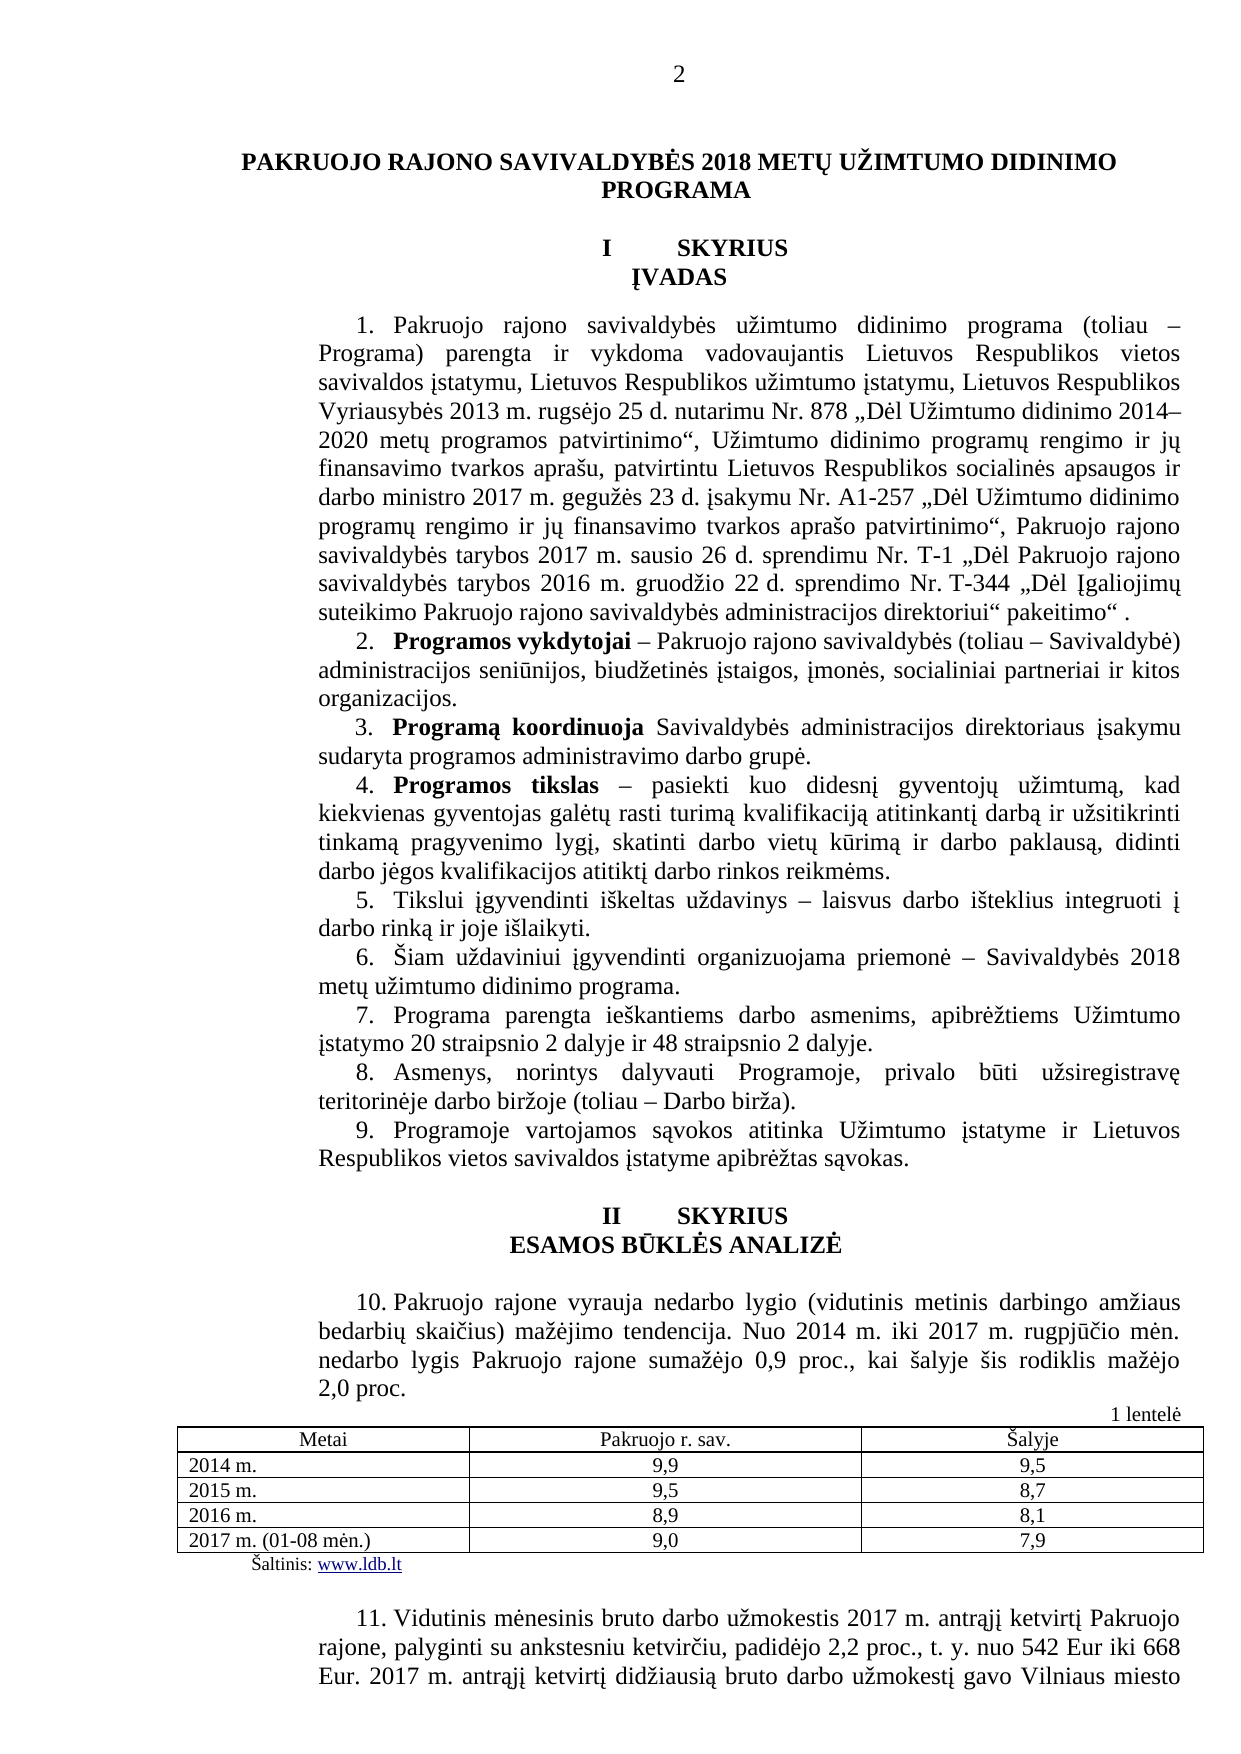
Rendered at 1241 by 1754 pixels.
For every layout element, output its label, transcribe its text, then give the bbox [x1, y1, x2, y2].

list Pakruojo rajono savivaldybės užimtumo didinimo programa (toliau – Programa) parengta ir vykdoma vadovaujantis Lietuvos Respublikos vietos savivaldos įstatymu, Lietuvos Respublikos užimtumo įstatymu, Lietuvos Respublikos Vyriausybės 2013 m. rugsėjo 25 d. nutarimu Nr. 878 „Dėl Užimtumo didinimo 2014–2020 metų programos patvirtinimo“, Užimtumo didinimo programų rengimo ir jų finansavimo tvarkos aprašu, patvirtintu Lietuvos Respublikos socialinės apsaugos ir darbo ministro 2017 m. gegužės 23 d. įsakymu Nr. A1-257 „Dėl Užimtumo didinimo programų rengimo ir jų finansavimo tvarkos aprašo patvirtinimo“, Pakruojo rajono savivaldybės tarybos 2017 m. sausio 26 d. sprendimu Nr. T-1 „Dėl Pakruojo rajono savivaldybės tarybos 2016 m. gruodžio 22 d. sprendimo Nr. T-344 „Dėl Įgaliojimų suteikimo Pakruojo rajono savivaldybės administracijos direktoriui“ pakeitimo“ . [281, 310, 1181, 626]
table_cell 9,5 [862, 1453, 1203, 1477]
table_header Pakruojo r. sav. [470, 1428, 861, 1451]
table_cell 8,7 [862, 1478, 1203, 1502]
list Pakruojo rajone vyrauja nedarbo lygio (vidutinis metinis darbingo amžiaus bedarbių skaičius) mažėjimo tendencija. Nuo 2014 m. iki 2017 m. rugpjūčio mėn. nedarbo lygis Pakruojo rajone sumažėjo 0,9 proc., kai šalyje šis rodiklis mažėjo 2,0 proc. [281, 1287, 1181, 1402]
list Programos tikslas – pasiekti kuo didesnį gyventojų užimtumą, kad kiekvienas gyventojas galėtų rasti turimą kvalifikaciją atitinkantį darbą ir užsitikrinti tinkamą pragyvenimo lygį, skatinti darbo vietų kūrimą ir darbo paklausą, didinti darbo jėgos kvalifikacijos atitiktį darbo rinkos reikmėms. [281, 770, 1181, 885]
list SKYRIUS [215, 1201, 1181, 1230]
text ESAMOS BŪKLĖS ANALIZĖ [177, 1230, 1181, 1258]
list Šiam uždaviniui įgyvendinti organizuojama priemonė – Savivaldybės 2018 metų užimtumo didinimo programa. [281, 942, 1181, 1000]
list Programos vykdytojai – Pakruojo rajono savivaldybės (toliau – Savivaldybė) administracijos seniūnijos, biudžetinės įstaigos, įmonės, socialiniai partneriai ir kitos organizacijos. [281, 626, 1181, 712]
table_cell 8,9 [470, 1503, 861, 1527]
table_cell 9,9 [470, 1453, 861, 1477]
table_cell 2017 m. (01-08 mėn.) [178, 1528, 469, 1552]
list Programą koordinuoja Savivaldybės administracijos direktoriaus įsakymu sudaryta programos administravimo darbo grupė. [281, 712, 1181, 770]
table_cell 2014 m. [178, 1453, 469, 1477]
text Šaltinis: www.ldb.lt [177, 1553, 1181, 1574]
list SKYRIUS [215, 233, 1181, 262]
table_cell 2016 m. [178, 1503, 469, 1527]
table_cell 9,0 [470, 1528, 861, 1552]
list Tikslui įgyvendinti iškeltas uždavinys – laisvus darbo išteklius integruoti į darbo rinką ir joje išlaikyti. [281, 885, 1181, 942]
list Asmenys, norintys dalyvauti Programoje, privalo būti užsiregistravę teritorinėje darbo biržoje (toliau – Darbo birža). [281, 1057, 1181, 1115]
list Programoje vartojamos sąvokos atitinka Užimtumo įstatyme ir Lietuvos Respublikos vietos savivaldos įstatyme apibrėžtas sąvokas. [281, 1115, 1181, 1172]
table_cell 2015 m. [178, 1478, 469, 1502]
table_header Šalyje [862, 1428, 1203, 1451]
table_header Metai [178, 1428, 469, 1451]
table_cell 7,9 [862, 1528, 1203, 1552]
table_cell 8,1 [862, 1503, 1203, 1527]
text 1 lentelė [177, 1402, 1181, 1426]
list Vidutinis mėnesinis bruto darbo užmokestis 2017 m. antrąjį ketvirtį Pakruojo rajone, palyginti su ankstesniu ketvirčiu, padidėjo 2,2 proc., t. y. nuo 542 Eur iki 668 Eur. 2017 m. antrąjį ketvirtį didžiausią bruto darbo užmokestį gavo Vilniaus miesto [281, 1603, 1181, 1689]
table_cell 9,5 [470, 1478, 861, 1502]
list Programa parengta ieškantiems darbo asmenims, apibrėžtiems Užimtumo įstatymo 20 straipsnio 2 dalyje ir 48 straipsnio 2 dalyje. [281, 1000, 1181, 1057]
text ĮVADAS [177, 262, 1181, 291]
text PAKRUOJO RAJONO SAVIVALDYBĖS 2018 METŲ UŽIMTUMO DIDINIMO PROGRAMA [177, 147, 1181, 204]
